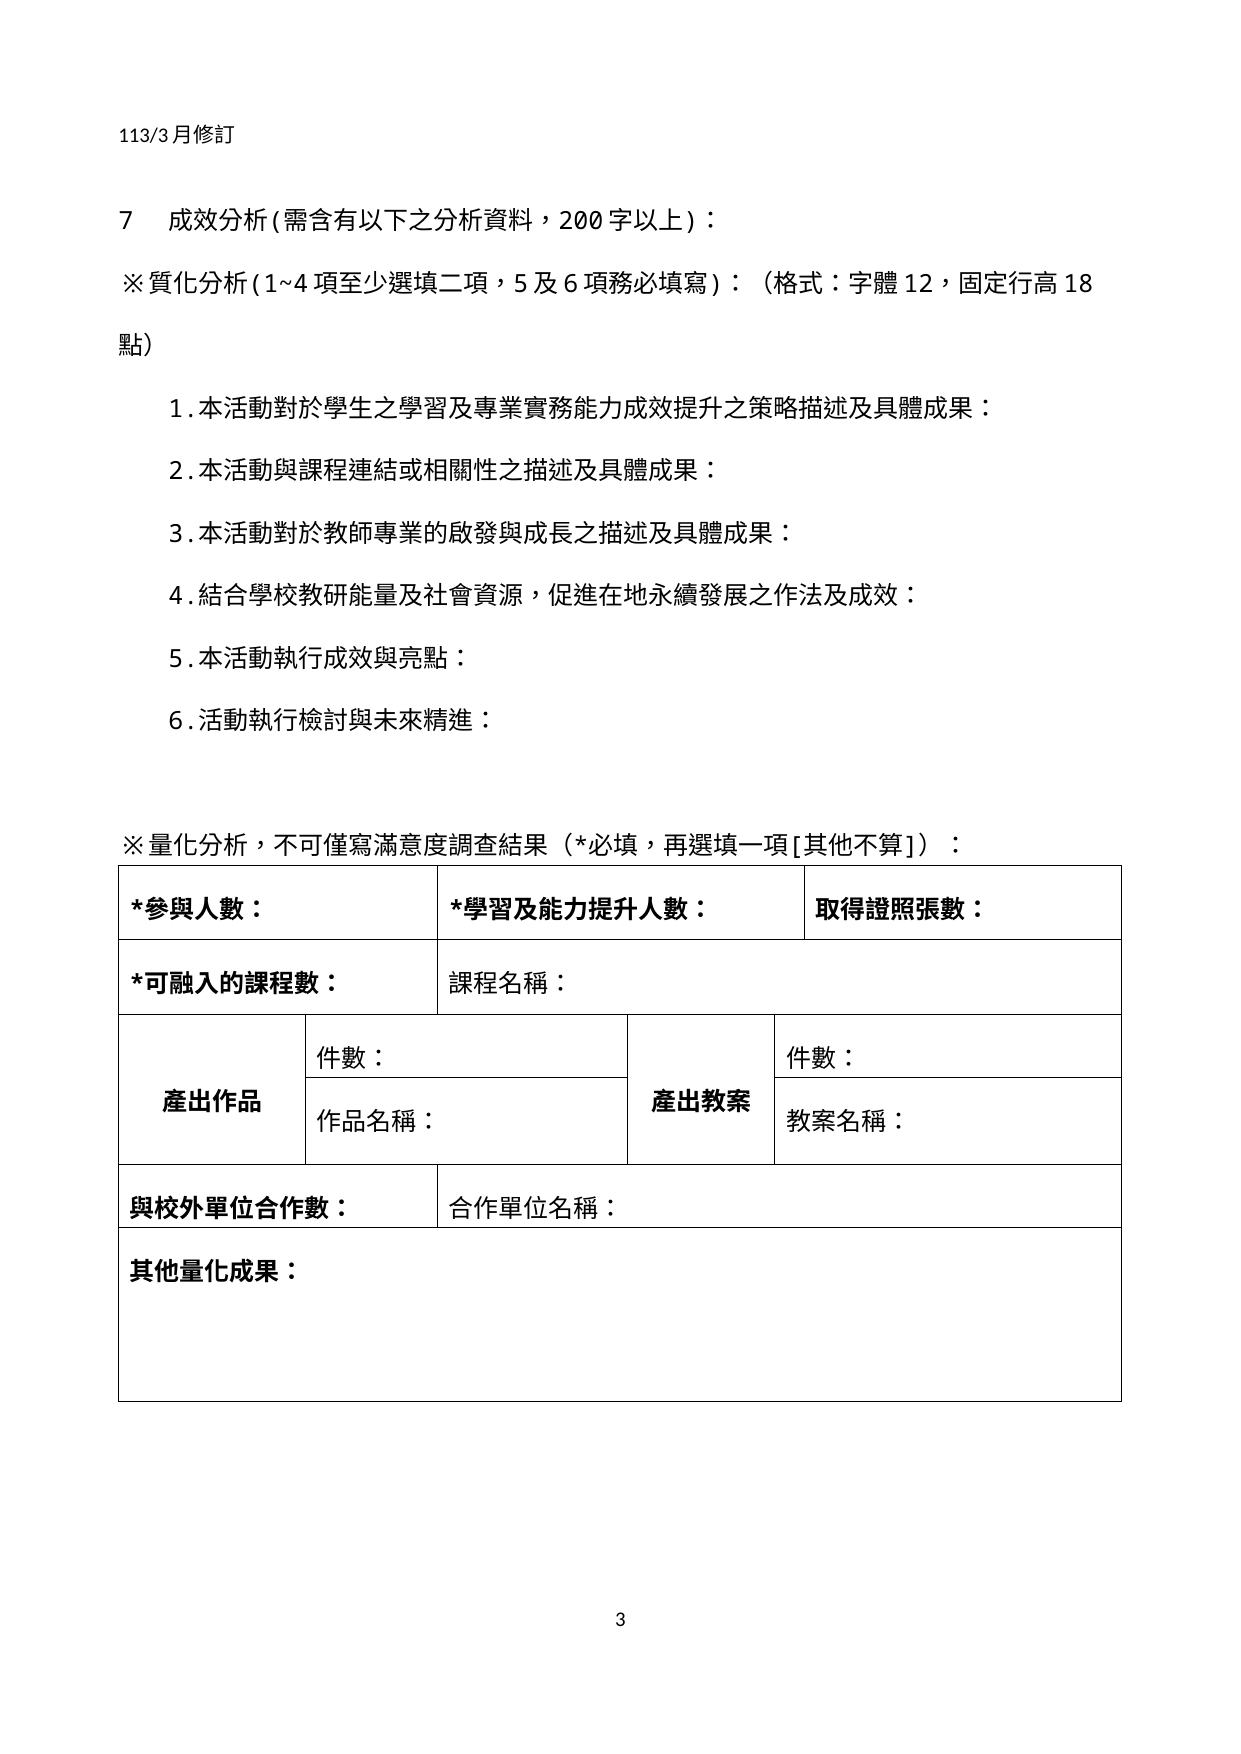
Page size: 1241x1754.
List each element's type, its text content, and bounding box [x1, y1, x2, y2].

text 1.本活動對於學生之學習及專業實務能力成效提升之策略描述及具體成果： [168, 365, 1122, 427]
list 成效分析(需含有以下之分析資料，200字以上)： [118, 177, 1122, 240]
table_cell 件數： [775, 1015, 1121, 1077]
table_cell 教案名稱： [775, 1078, 1121, 1164]
text 6.活動執行檢討與未來精進： [168, 677, 1122, 740]
text 2.本活動與課程連結或相關性之描述及具體成果： [168, 427, 1122, 490]
table_cell 產出教案 [628, 1015, 774, 1164]
table_cell 其他量化成果： [119, 1228, 1121, 1401]
table_cell 件數： [306, 1015, 627, 1077]
table_cell 課程名稱： [438, 940, 1121, 1014]
table_header *參與人數： [119, 866, 437, 939]
text ※質化分析(1~4項至少選填二項，5及6項務必填寫)：（格式：字體12，固定行高18點） [118, 240, 1122, 365]
table_cell 作品名稱： [306, 1078, 627, 1164]
text 5.本活動執行成效與亮點： [168, 615, 1122, 677]
table_cell *可融入的課程數： [119, 940, 437, 1014]
text ※量化分析，不可僅寫滿意度調查結果（*必填，再選填一項[其他不算]）： [118, 802, 1122, 865]
table_cell 產出作品 [119, 1015, 305, 1164]
table_header 取得證照張數： [805, 866, 1121, 939]
table_cell 與校外單位合作數： [119, 1165, 437, 1227]
table_header *學習及能力提升人數： [438, 866, 804, 939]
text 3.本活動對於教師專業的啟發與成長之描述及具體成果： [168, 490, 1122, 552]
table_cell 合作單位名稱： [438, 1165, 1121, 1227]
text 4.結合學校教研能量及社會資源，促進在地永續發展之作法及成效： [168, 552, 1122, 615]
